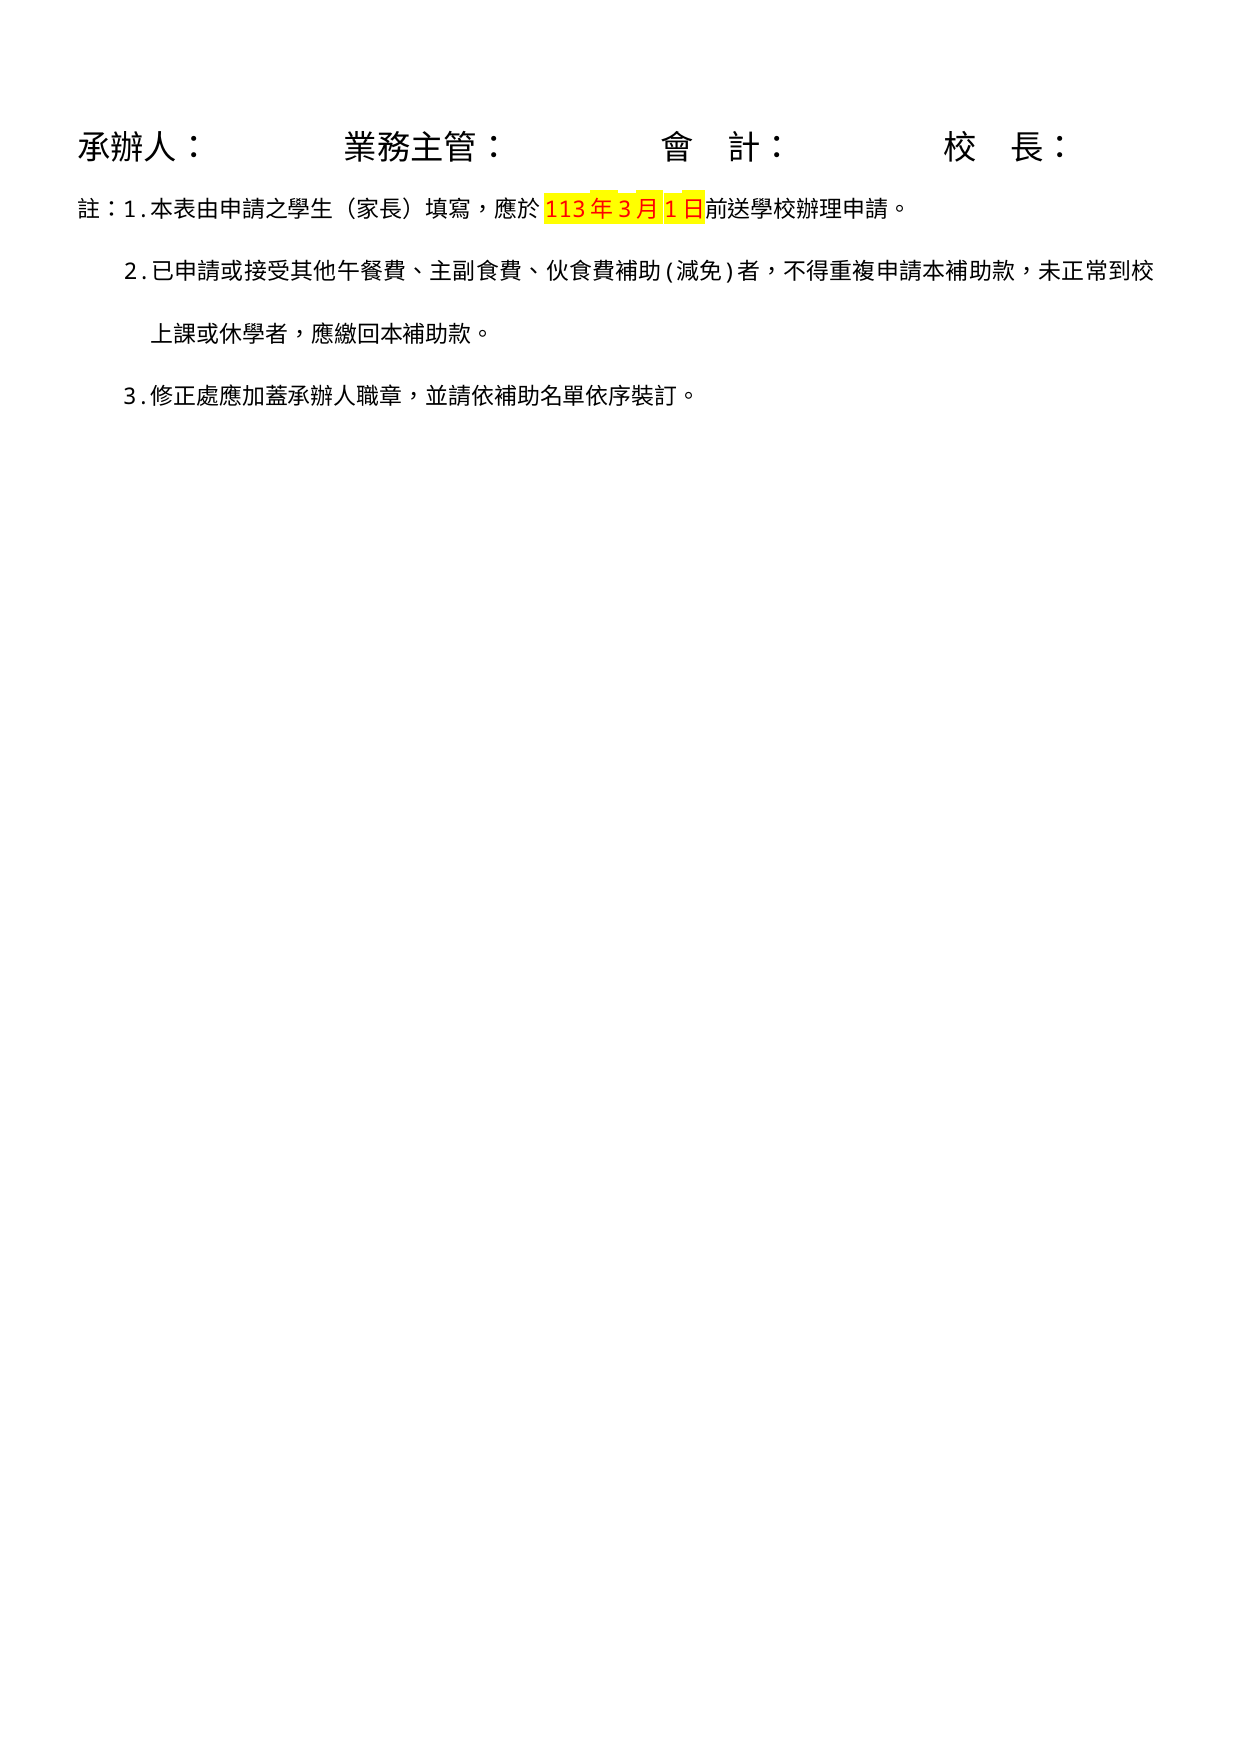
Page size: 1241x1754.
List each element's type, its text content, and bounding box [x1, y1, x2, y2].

text 註：1.本表由申請之學生（家長）填寫，應於113年3月1日前送學校辦理申請。 [77, 165, 1162, 228]
text 承辦人： 業務主管： 會 計： 校 長： [77, 103, 1162, 165]
text 2.已申請或接受其他午餐費、主副食費、伙食費補助(減免)者，不得重複申請本補助款，未正常到校上課或休學者，應繳回本補助款。 [77, 228, 1155, 353]
text 3.修正處應加蓋承辦人職章，並請依補助名單依序裝訂。 [77, 353, 1162, 415]
